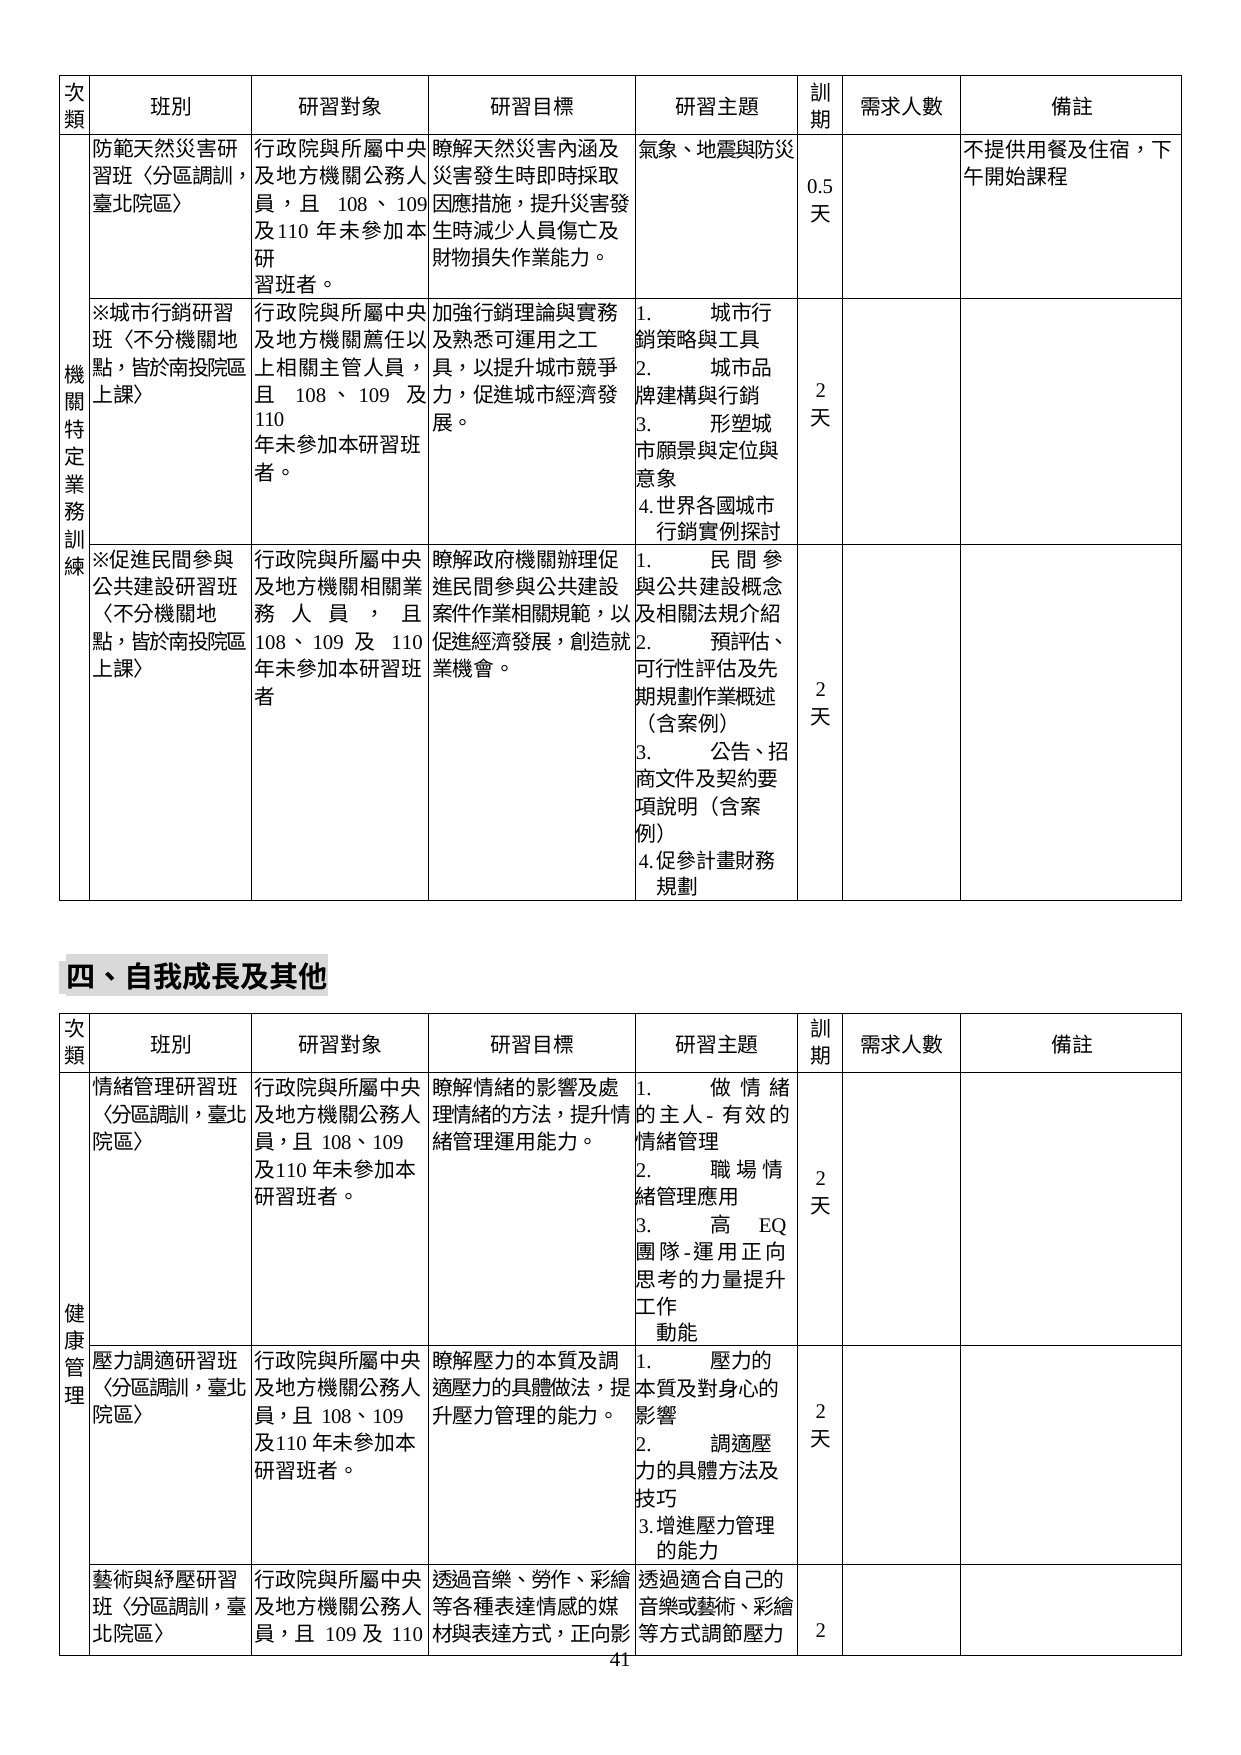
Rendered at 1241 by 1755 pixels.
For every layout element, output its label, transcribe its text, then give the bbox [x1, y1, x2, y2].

table_cell [961, 299, 1181, 544]
table_header 研習目標 [429, 1014, 635, 1072]
table_cell [961, 1073, 1181, 1345]
table_cell ※城市行銷研習班〈不分機關地點，皆於南投院區上課〉 [90, 299, 251, 544]
table_cell 壓力的本質及對身心的影響 調適壓力的具體方法及技巧 增進壓力管理 的能力 [636, 1346, 797, 1564]
table_cell [843, 1346, 960, 1564]
table_header 訓期 [798, 1014, 842, 1072]
table_header 備註 [961, 76, 1181, 134]
table_cell [961, 545, 1181, 900]
table_header 研習主題 [636, 1014, 797, 1072]
table_header 訓期 [798, 76, 842, 134]
table_cell [961, 1565, 1181, 1655]
table_cell 2 天 [798, 1073, 842, 1345]
table_cell 做情緒的主人- 有效的情緒管理 職場情緒管理應用 高 EQ 團隊-運用正向思考的力量提升工作 動能 [636, 1073, 797, 1345]
table_cell 0.5 天 [798, 135, 842, 297]
table_cell 行政院與所屬中央及地方機關相關業務人員，且 108、109 及 110 年未參加本研習班者 [252, 545, 428, 900]
table_cell 城市行銷策略與工具 城市品牌建構與行銷 形塑城市願景與定位與意象 世界各國城市 行銷實例探討 [636, 299, 797, 544]
table_header 需求人數 [843, 1014, 960, 1072]
table_cell 健康管理 [60, 1073, 89, 1655]
table_cell [843, 1073, 960, 1345]
table_cell 行政院與所屬中央及地方機關公務人員，且 108、109 及110 年未參加本研習班者。 [252, 1073, 428, 1345]
table_cell 藝術與紓壓研習班〈分區調訓，臺北院區〉 [90, 1565, 251, 1655]
table_cell 2 天 [798, 545, 842, 900]
table_cell 機關特定業務訓練 [60, 135, 89, 900]
table_cell 行政院與所屬中央及地方機關公務人員，且 109 及 110 [252, 1565, 428, 1655]
table_cell 防範天然災害研習班〈分區調訓， 臺北院區〉 [90, 135, 251, 297]
table_header 次類 [60, 76, 89, 134]
table_cell 瞭解壓力的本質及調適壓力的具體做法，提升壓力管理的能力。 [429, 1346, 635, 1564]
table_cell 透過音樂、勞作、彩繪等各種表達情感的媒材與表達方式，正向影 [429, 1565, 635, 1655]
table_cell [843, 545, 960, 900]
table_cell [843, 135, 960, 297]
table_cell 行政院與所屬中央及地方機關公務人員，且 108、109 及110 年未參加本研 習班者。 [252, 135, 428, 297]
table_header 備註 [961, 1014, 1181, 1072]
table_header 研習主題 [636, 76, 797, 134]
table_cell 行政院與所屬中央及地方機關薦任以上相關主管人員， 且 108、109 及 110 年未參加本研習班者。 [252, 299, 428, 544]
table_header 次類 [60, 1014, 89, 1072]
table_cell [843, 299, 960, 544]
table_header 研習目標 [429, 76, 635, 134]
table_cell [843, 1565, 960, 1655]
table_cell 加強行銷理論與實務及熟悉可運用之工 具，以提升城市競爭力，促進城市經濟發展。 [429, 299, 635, 544]
table_cell 行政院與所屬中央及地方機關公務人員，且 108、109 及110 年未參加本研習班者。 [252, 1346, 428, 1564]
table_cell [961, 1346, 1181, 1564]
table_cell 2 [798, 1565, 842, 1655]
table_header 研習對象 [252, 76, 428, 134]
table_cell 2 天 [798, 299, 842, 544]
table_cell 壓力調適研習班 〈分區調訓，臺北院區〉 [90, 1346, 251, 1564]
table_cell ※促進民間參與公共建設研習班 〈不分機關地 點，皆於南投院區上課〉 [90, 545, 251, 900]
table_header 需求人數 [843, 76, 960, 134]
table_cell 情緒管理研習班 〈分區調訓，臺北院區〉 [90, 1073, 251, 1345]
table_header 研習對象 [252, 1014, 428, 1072]
table_cell 民間參與公共建設概念及相關法規介紹 預評估、可行性評估及先期規劃作業概述（含案例） 公告、招商文件及契約要項說明（含案例） 促參計畫財務 規劃 [636, 545, 797, 900]
table_cell 不提供用餐及住宿，下午開始課程 [961, 135, 1181, 297]
table_cell 瞭解情緒的影響及處理情緒的方法，提升情緒管理運用能力。 [429, 1073, 635, 1345]
text 四、自我成長及其他 [59, 954, 1195, 996]
table_cell 2 天 [798, 1346, 842, 1564]
table_cell 瞭解政府機關辦理促進民間參與公共建設案件作業相關規範，以促進經濟發展，創造就業機會。 [429, 545, 635, 900]
table_cell 透過適合自己的音樂或藝術、彩繪等方式調節壓力 [636, 1565, 797, 1655]
table_cell 氣象、地震與防災 [636, 135, 797, 297]
table_header 班別 [90, 1014, 251, 1072]
table_cell 瞭解天然災害內涵及災害發生時即時採取因應措施，提升災害發生時減少人員傷亡及 財物損失作業能力。 [429, 135, 635, 297]
table_header 班別 [90, 76, 251, 134]
